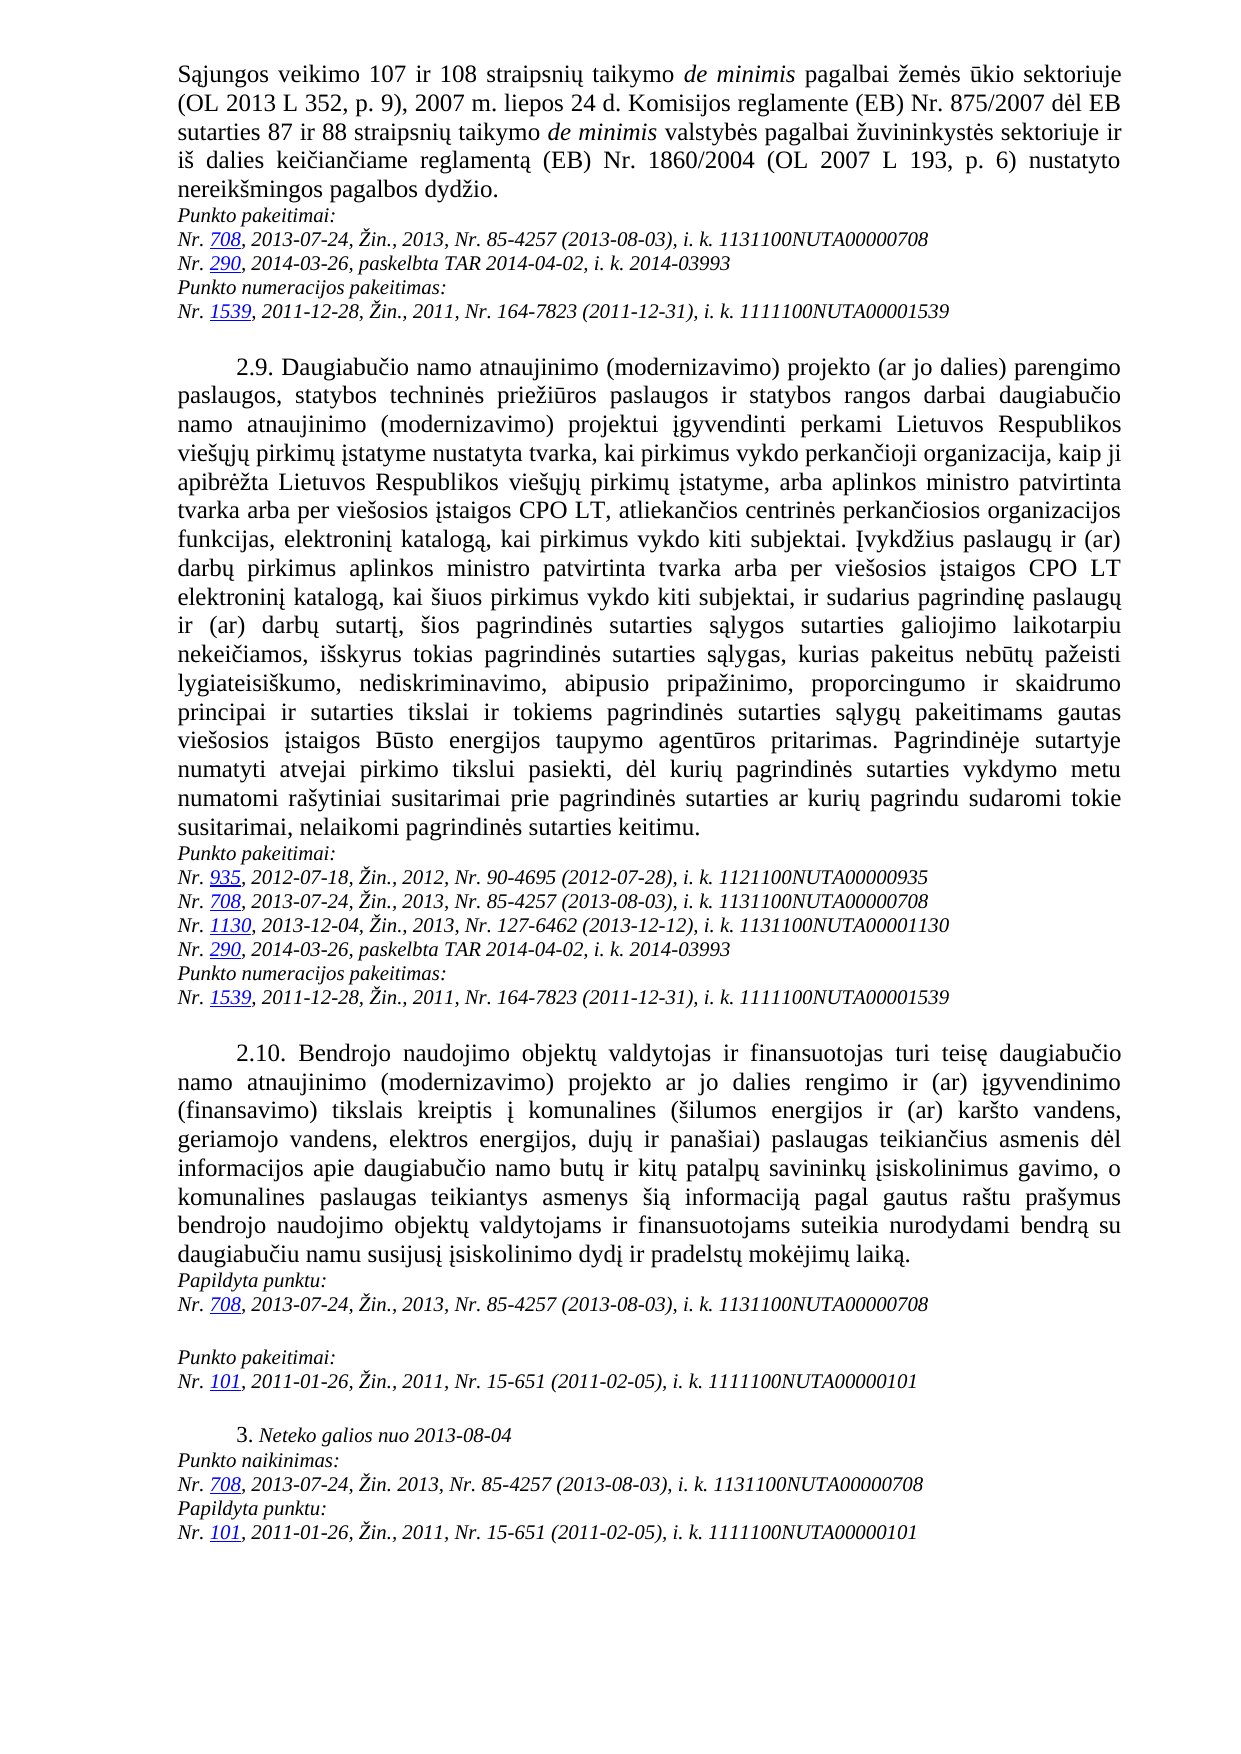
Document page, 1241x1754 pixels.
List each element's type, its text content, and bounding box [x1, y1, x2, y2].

text Nr. 1130, 2013-12-04, Žin., 2013, Nr. 127-6462 (2013-12-12), i. k. 1131100NUTA00001130 [177, 913, 1122, 937]
text Punkto pakeitimai: [177, 1345, 1122, 1369]
text Nr. 1539, 2011-12-28, Žin., 2011, Nr. 164-7823 (2011-12-31), i. k. 1111100NUTA00001539 [177, 299, 1122, 323]
text Nr. 708, 2013-07-24, Žin. 2013, Nr. 85-4257 (2013-08-03), i. k. 1131100NUTA00000708 [177, 1472, 1122, 1496]
text Punkto naikinimas: [177, 1448, 1122, 1472]
text Nr. 101, 2011-01-26, Žin., 2011, Nr. 15-651 (2011-02-05), i. k. 1111100NUTA00000101 [177, 1520, 1122, 1544]
text 2.9. Daugiabučio namo atnaujinimo (modernizavimo) projekto (ar jo dalies) parengimo paslaugos, statybos techninės priežiūros paslaugos ir statybos rangos darbai daugiabučio namo atnaujinimo (modernizavimo) projektui įgyvendinti perkami Lietuvos Respublikos viešųjų pirkimų įstatyme nustatyta tvarka, kai pirkimus vykdo perkančioji organizacija, kaip ji apibrėžta Lietuvos Respublikos viešųjų pirkimų įstatyme, arba aplinkos ministro patvirtinta tvarka arba per viešosios įstaigos CPO LT, atliekančios centrinės perkančiosios organizacijos funkcijas, elektroninį katalogą, kai pirkimus vykdo kiti subjektai. Įvykdžius paslaugų ir (ar) darbų pirkimus aplinkos ministro patvirtinta tvarka arba per viešosios įstaigos CPO LT elektroninį katalogą, kai šiuos pirkimus vykdo kiti subjektai, ir sudarius pagrindinę paslaugų ir (ar) darbų sutartį, šios pagrindinės sutarties sąlygos sutarties galiojimo laikotarpiu nekeičiamos, išskyrus tokias pagrindinės sutarties sąlygas, kurias pakeitus nebūtų pažeisti lygiateisiškumo, nediskriminavimo, abipusio pripažinimo, proporcingumo ir skaidrumo principai ir sutarties tikslai ir tokiems pagrindinės sutarties sąlygų pakeitimams gautas viešosios įstaigos Būsto energijos taupymo agentūros pritarimas. Pagrindinėje sutartyje numatyti atvejai pirkimo tikslui pasiekti, dėl kurių pagrindinės sutarties vykdymo metu numatomi rašytiniai susitarimai prie pagrindinės sutarties ar kurių pagrindu sudaromi tokie susitarimai, nelaikomi pagrindinės sutarties keitimu. [177, 352, 1122, 841]
text Punkto numeracijos pakeitimas: [177, 275, 1122, 299]
text Papildyta punktu: [177, 1496, 1122, 1520]
text Punkto pakeitimai: [177, 203, 1122, 227]
text Nr. 290, 2014-03-26, paskelbta TAR 2014-04-02, i. k. 2014-03993 [177, 937, 1122, 961]
text Papildyta punktu: [177, 1268, 1122, 1292]
text Nr. 1539, 2011-12-28, Žin., 2011, Nr. 164-7823 (2011-12-31), i. k. 1111100NUTA00001539 [177, 985, 1122, 1009]
text Nr. 708, 2013-07-24, Žin., 2013, Nr. 85-4257 (2013-08-03), i. k. 1131100NUTA00000708 [177, 889, 1122, 913]
text Nr. 101, 2011-01-26, Žin., 2011, Nr. 15-651 (2011-02-05), i. k. 1111100NUTA00000101 [177, 1369, 1122, 1393]
text 2.10. Bendrojo naudojimo objektų valdytojas ir finansuotojas turi teisę daugiabučio namo atnaujinimo (modernizavimo) projekto ar jo dalies rengimo ir (ar) įgyvendinimo (finansavimo) tikslais kreiptis į komunalines (šilumos energijos ir (ar) karšto vandens, geriamojo vandens, elektros energijos, dujų ir panašiai) paslaugas teikiančius asmenis dėl informacijos apie daugiabučio namo butų ir kitų patalpų savininkų įsiskolinimus gavimo, o komunalines paslaugas teikiantys asmenys šią informaciją pagal gautus raštu prašymus bendrojo naudojimo objektų valdytojams ir finansuotojams suteikia nurodydami bendrą su daugiabučiu namu susijusį įsiskolinimo dydį ir pradelstų mokėjimų laiką. [177, 1038, 1122, 1268]
text Punkto numeracijos pakeitimas: [177, 961, 1122, 985]
text Punkto pakeitimai: [177, 841, 1122, 865]
text Nr. 935, 2012-07-18, Žin., 2012, Nr. 90-4695 (2012-07-28), i. k. 1121100NUTA00000935 [177, 865, 1122, 889]
text Nr. 708, 2013-07-24, Žin., 2013, Nr. 85-4257 (2013-08-03), i. k. 1131100NUTA00000708 [177, 1292, 1122, 1316]
text Nr. 290, 2014-03-26, paskelbta TAR 2014-04-02, i. k. 2014-03993 [177, 251, 1122, 275]
text Sąjungos veikimo 107 ir 108 straipsnių taikymo de minimis pagalbai žemės ūkio sektoriuje (OL 2013 L 352, p. 9), 2007 m. liepos 24 d. Komisijos reglamente (EB) Nr. 875/2007 dėl EB sutarties 87 ir 88 straipsnių taikymo de minimis valstybės pagalbai žuvininkystės sektoriuje ir iš dalies keičiančiame reglamentą (EB) Nr. 1860/2004 (OL 2007 L 193, p. 6) nustatyto nereikšmingos pagalbos dydžio. [177, 59, 1122, 203]
text Nr. 708, 2013-07-24, Žin., 2013, Nr. 85-4257 (2013-08-03), i. k. 1131100NUTA00000708 [177, 227, 1122, 251]
text 3. Neteko galios nuo 2013-08-04 [177, 1422, 1122, 1448]
